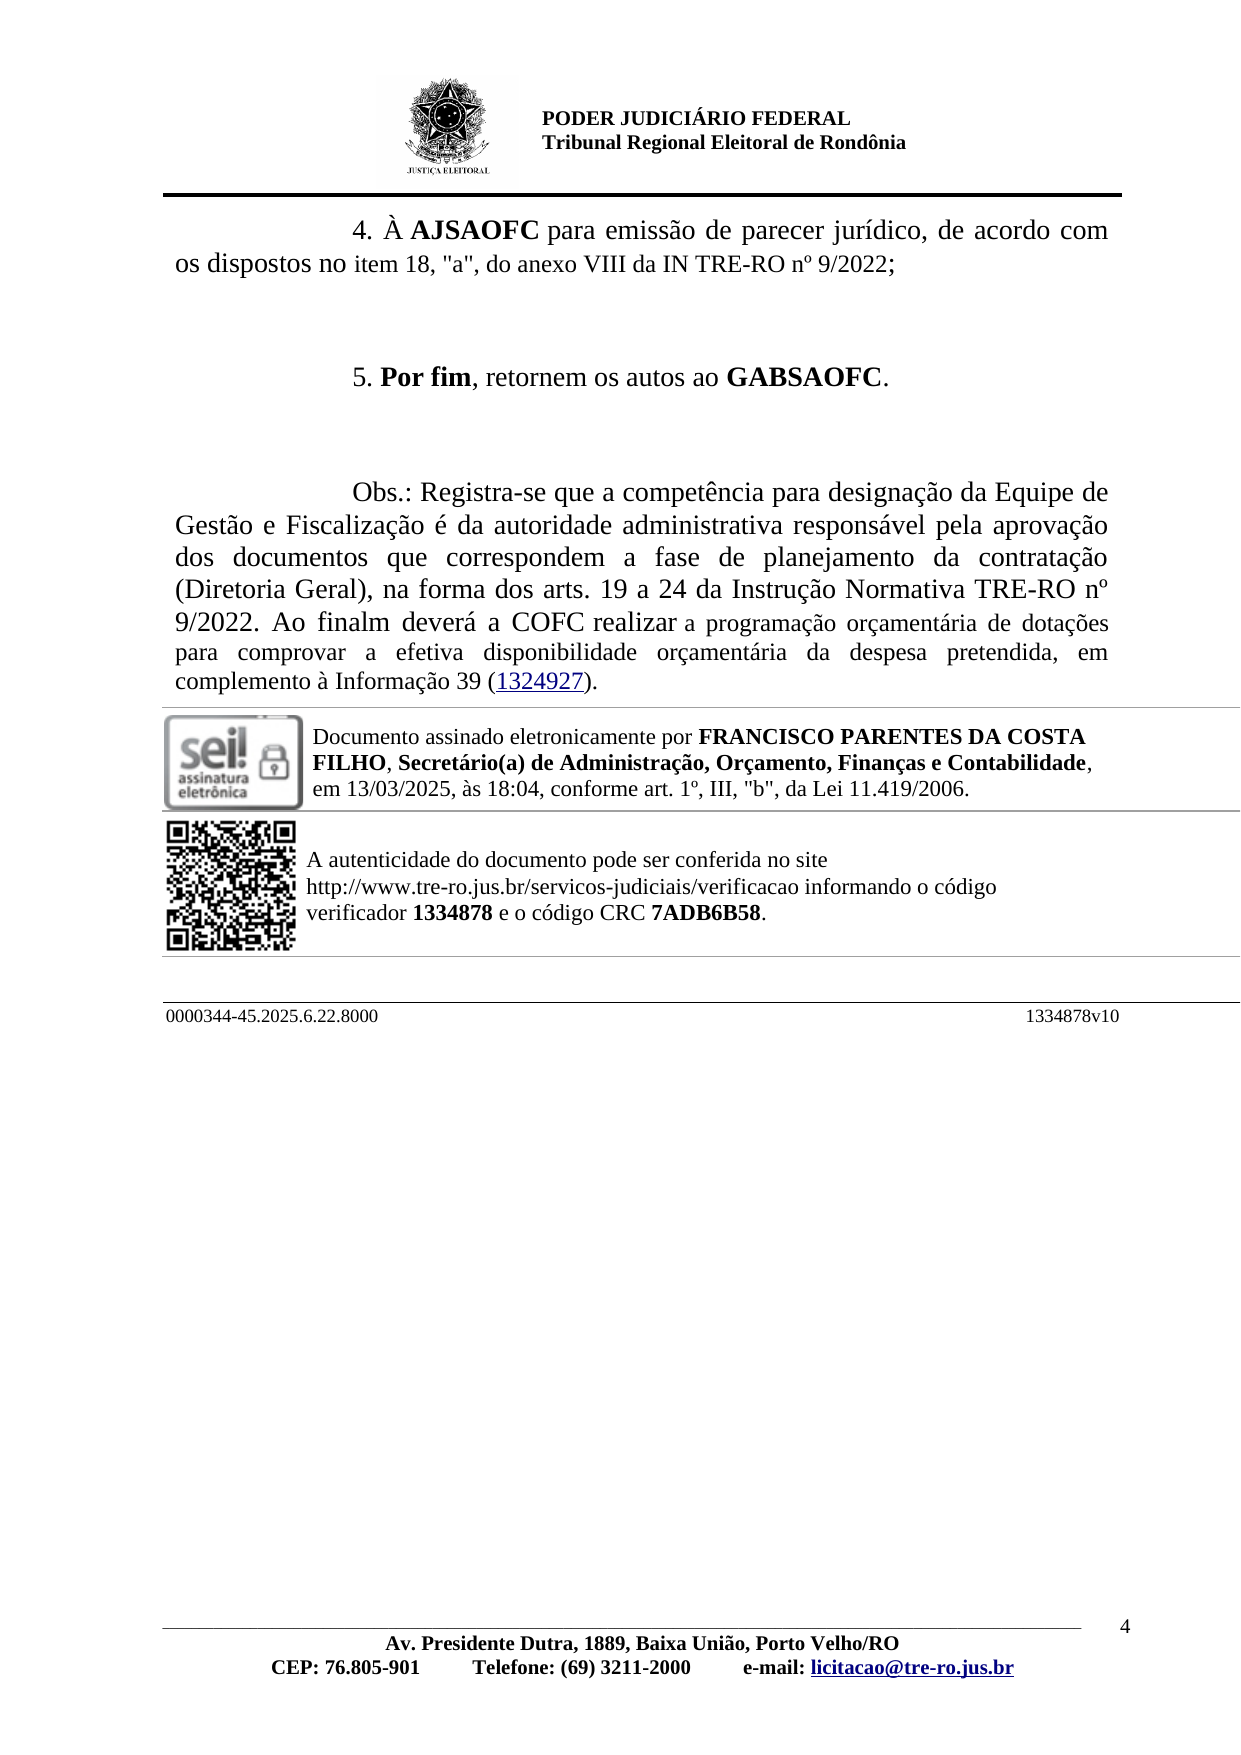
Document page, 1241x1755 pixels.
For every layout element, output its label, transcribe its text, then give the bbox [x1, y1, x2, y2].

table_header 0000344-45.2025.6.22.8000 [163, 1003, 642, 1030]
table_header [163, 714, 311, 810]
table_header Documento assinado eletronicamente por FRANCISCO PARENTES DA COSTA FILHO, Secretário(a) de Administração, Orçamento, Finanças e Contabilidade, em 13/03/2025, às 18:04, conforme art. 1º, III, "b", da Lei 11.419/2006. [311, 714, 1122, 810]
text 4. À AJSAOFC para emissão de parecer jurídico, de acordo com os dispostos no item 18, "a", do anexo VIII da IN TRE-RO nº 9/2022; [175, 213, 1110, 278]
text 5. Por fim, retornem os autos ao GABSAOFC. [175, 361, 1110, 393]
table_header 1334878v10 [642, 1003, 1122, 1030]
table_header A autenticidade do documento pode ser conferida no site http://www.tre-ro.jus.br/servicos-judiciais/verificacao informando o código verificador 1334878 e o código CRC 7ADB6B58. [305, 817, 1122, 955]
text Obs.: Registra-se que a competência para designação da Equipe de Gestão e Fiscalização é da autoridade administrativa responsável pela aprovação dos documentos que correspondem a fase de planejamento da contratação (Diretoria Geral), na forma dos arts. 19 a 24 da Instrução Normativa TRE-RO nº 9/2022. Ao finalm deverá a COFC realizar a programação orçamentária de dotações para comprovar a efetiva disponibilidade orçamentária da despesa pretendida, em complemento à Informação 39 (1324927). [175, 475, 1110, 695]
table_header [163, 817, 305, 955]
